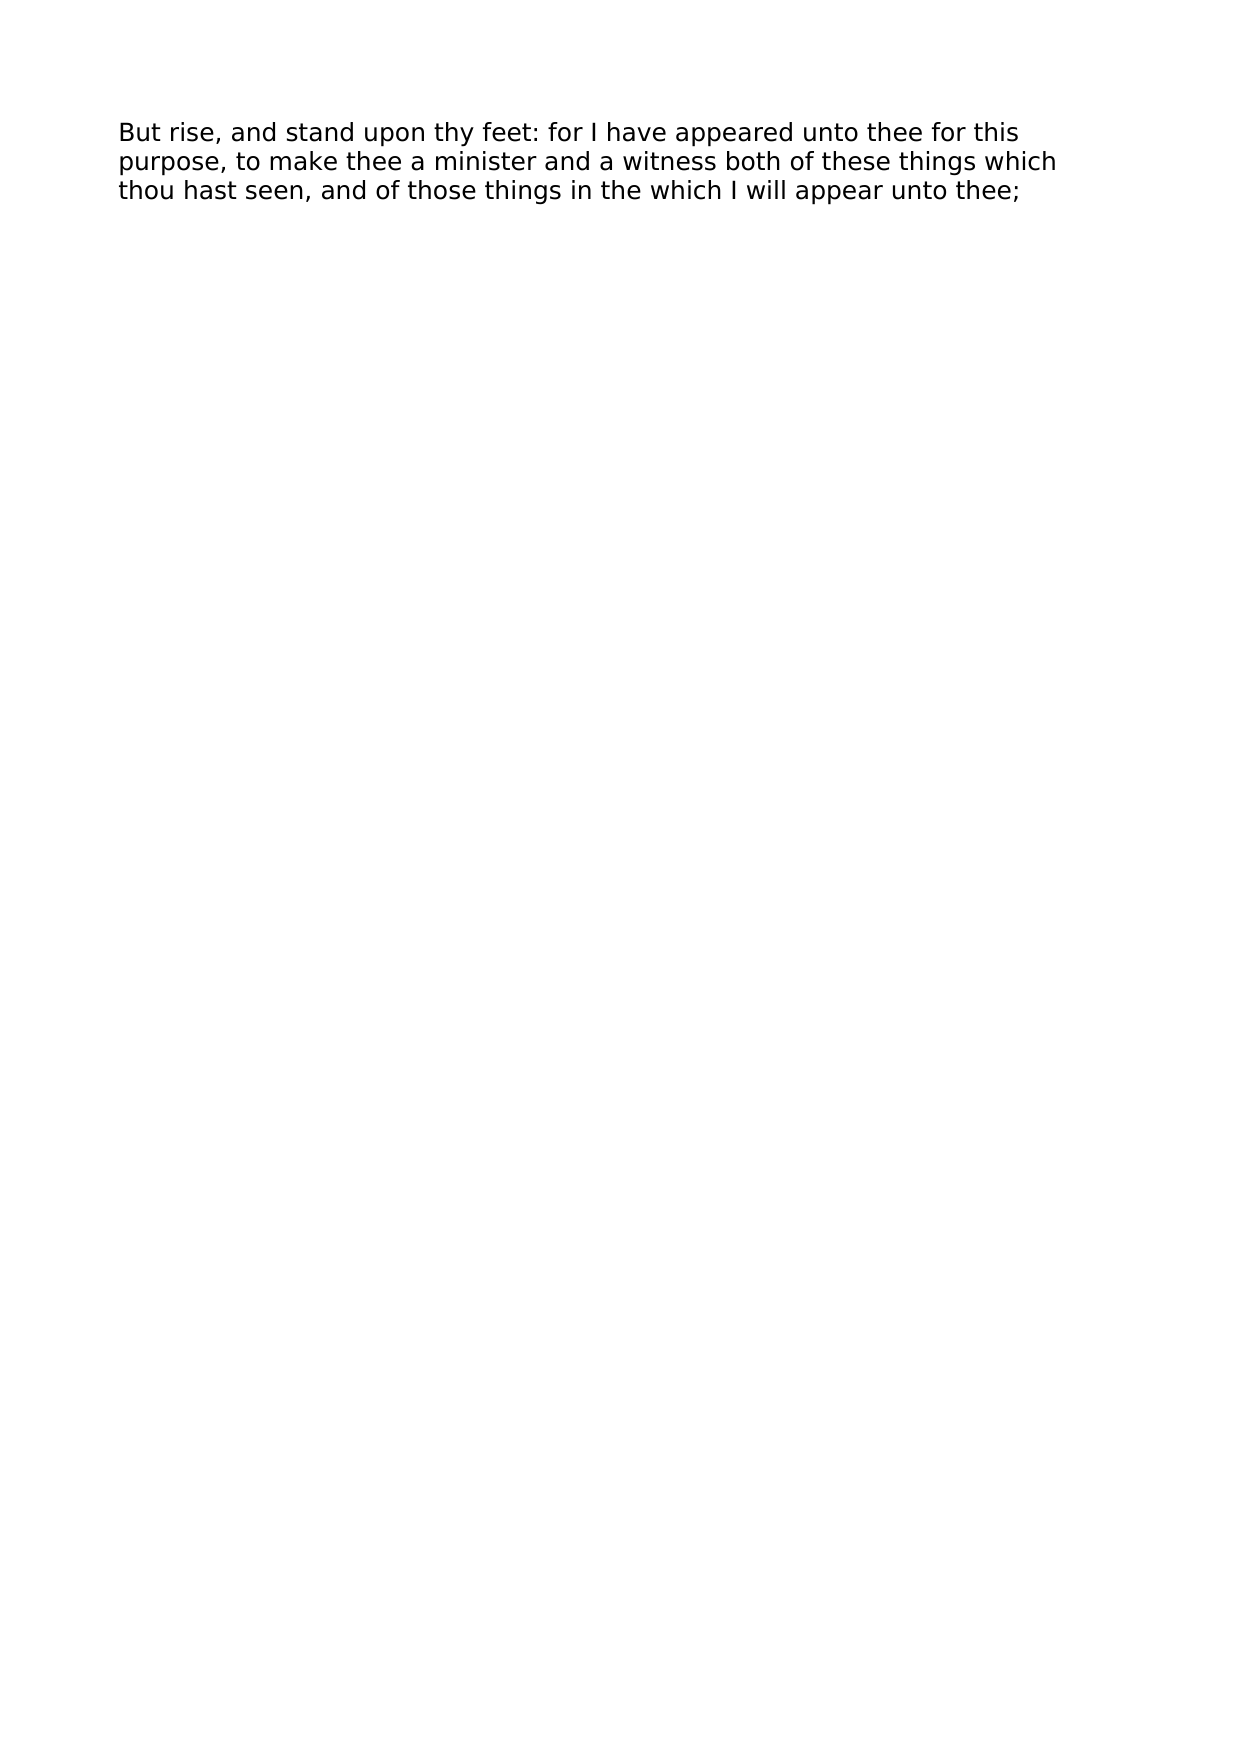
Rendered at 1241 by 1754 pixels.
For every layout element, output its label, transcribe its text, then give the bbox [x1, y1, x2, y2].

text But rise, and stand upon thy feet: for I have appeared unto thee for this purpose, to make thee a minister and a witness both of these things which thou hast seen, and of those things in the which I will appear unto thee; [118, 118, 1122, 206]
